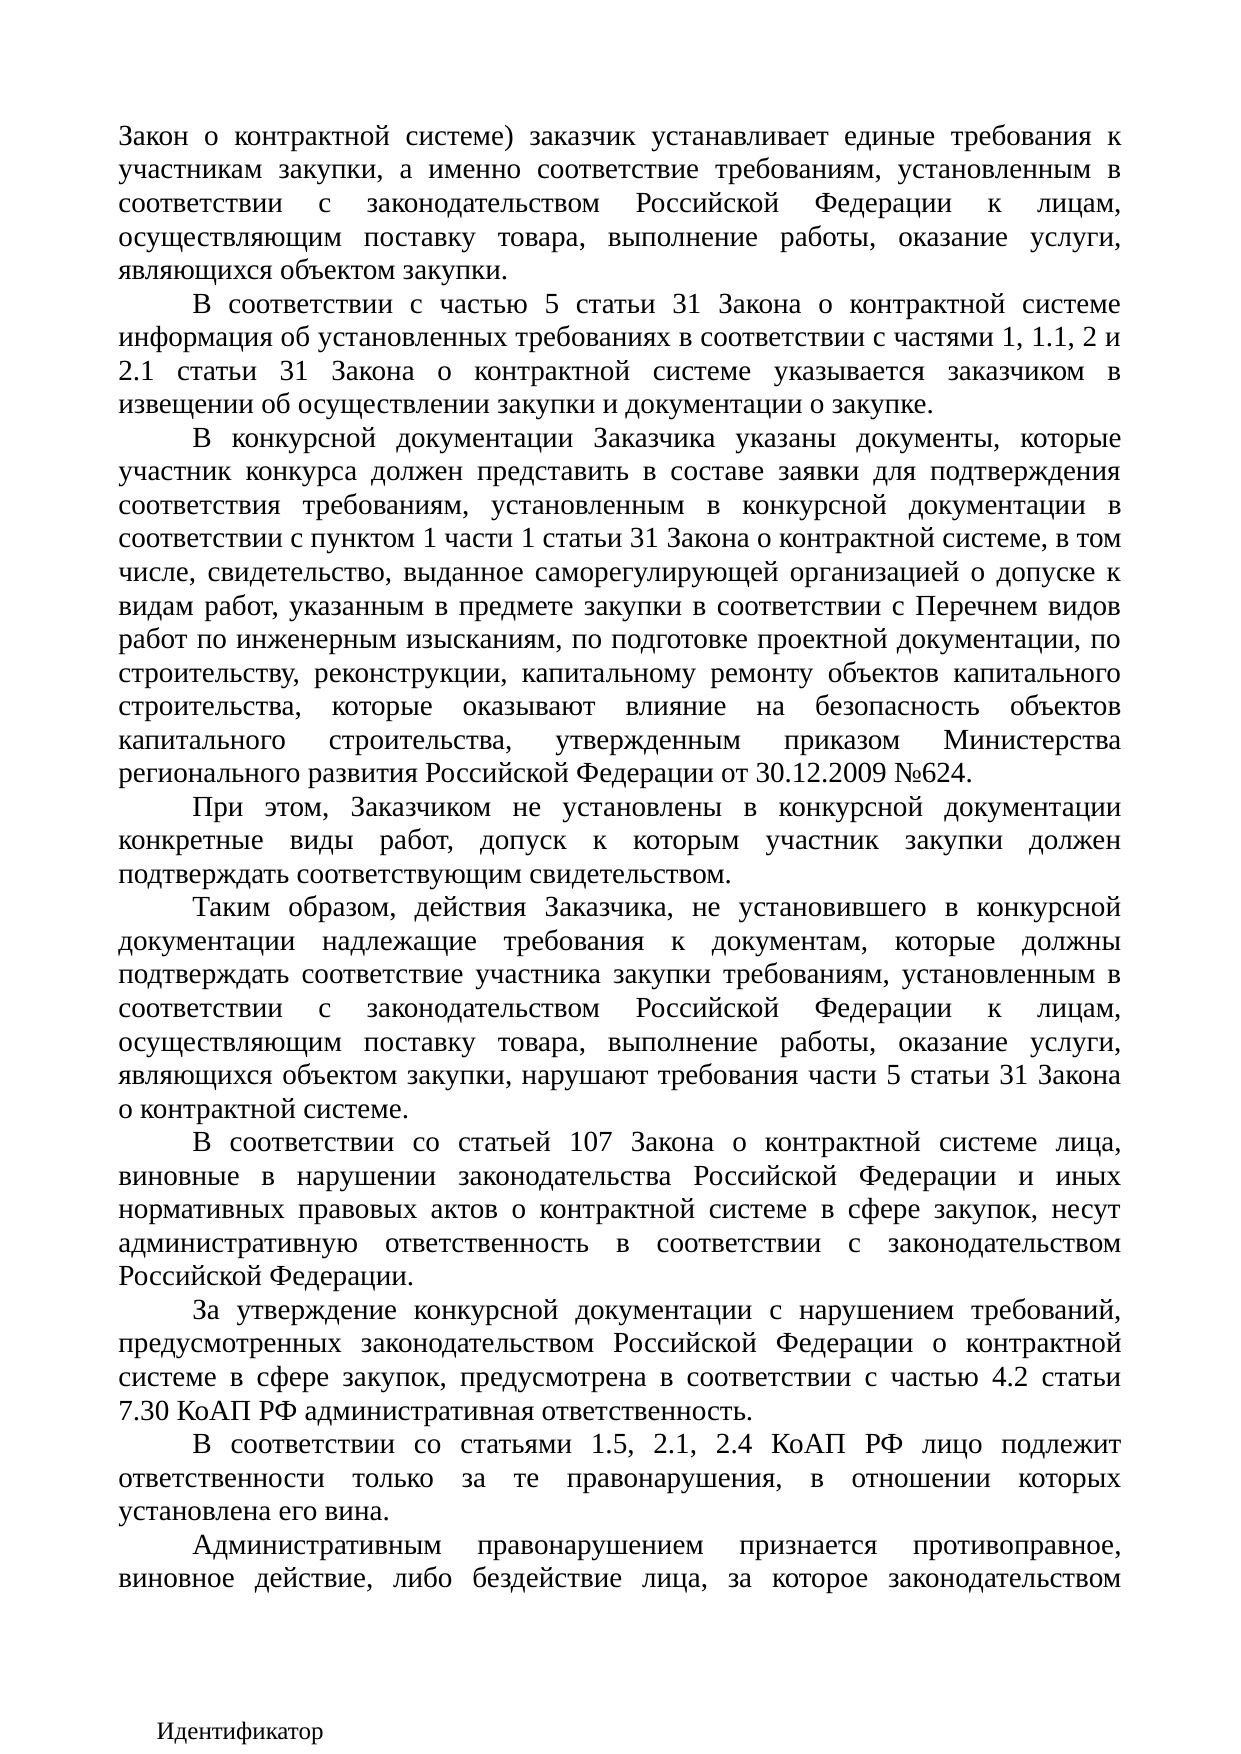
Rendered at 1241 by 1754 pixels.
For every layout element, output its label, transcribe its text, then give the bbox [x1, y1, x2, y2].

text В конкурсной документации Заказчика указаны документы, которые участник конкурса должен представить в составе заявки для подтверждения соответствия требованиям, установленным в конкурсной документации в соответствии с пунктом 1 части 1 статьи 31 Закона о контрактной системе, в том числе, свидетельство, выданное саморегулирующей организацией о допуске к видам работ, указанным в предмете закупки в соответствии с Перечнем видов работ по инженерным изысканиям, по подготовке проектной документации, по строительству, реконструкции, капитальному ремонту объектов капитального строительства, которые оказывают влияние на безопасность объектов капитального строительства, утвержденным приказом Министерства регионального развития Российской Федерации от 30.12.2009 №624. [118, 420, 1122, 789]
text В соответствии с частью 5 статьи 31 Закона о контрактной системе информация об установленных требованиях в соответствии с частями 1, 1.1, 2 и 2.1 статьи 31 Закона о контрактной системе указывается заказчиком в извещении об осуществлении закупки и документации о закупке. [118, 286, 1122, 420]
text В соответствии со статьей 107 Закона о контрактной системе лица, виновные в нарушении законодательства Российской Федерации и иных нормативных правовых актов о контрактной системе в сфере закупок, несут административную ответственность в соответствии с законодательством Российской Федерации. [118, 1124, 1122, 1292]
text При этом, Заказчиком не установлены в конкурсной документации конкретные виды работ, допуск к которым участник закупки должен подтверждать соответствующим свидетельством. [118, 789, 1122, 889]
text В соответствии со статьями 1.5, 2.1, 2.4 КоАП РФ лицо подлежит ответственности только за те правонарушения, в отношении которых установлена его вина. [118, 1426, 1122, 1527]
text За утверждение конкурсной документации с нарушением требований, предусмотренных законодательством Российской Федерации о контрактной системе в сфере закупок, предусмотрена в соответствии с частью 4.2 статьи 7.30 КоАП РФ административная ответственность. [118, 1292, 1122, 1426]
text Закон о контрактной системе) заказчик устанавливает единые требования к участникам закупки, а именно соответствие требованиям, установленным в соответствии с законодательством Российской Федерации к лицам, осуществляющим поставку товара, выполнение работы, оказание услуги, являющихся объектом закупки. [118, 118, 1122, 286]
text Таким образом, действия Заказчика, не установившего в конкурсной документации надлежащие требования к документам, которые должны подтверждать соответствие участника закупки требованиям, установленным в соответствии с законодательством Российской Федерации к лицам, осуществляющим поставку товара, выполнение работы, оказание услуги, являющихся объектом закупки, нарушают требования части 5 статьи 31 Закона о контрактной системе. [118, 889, 1122, 1124]
text Административным правонарушением признается противоправное, виновное действие, либо бездействие лица, за которое законодательством [118, 1527, 1122, 1594]
